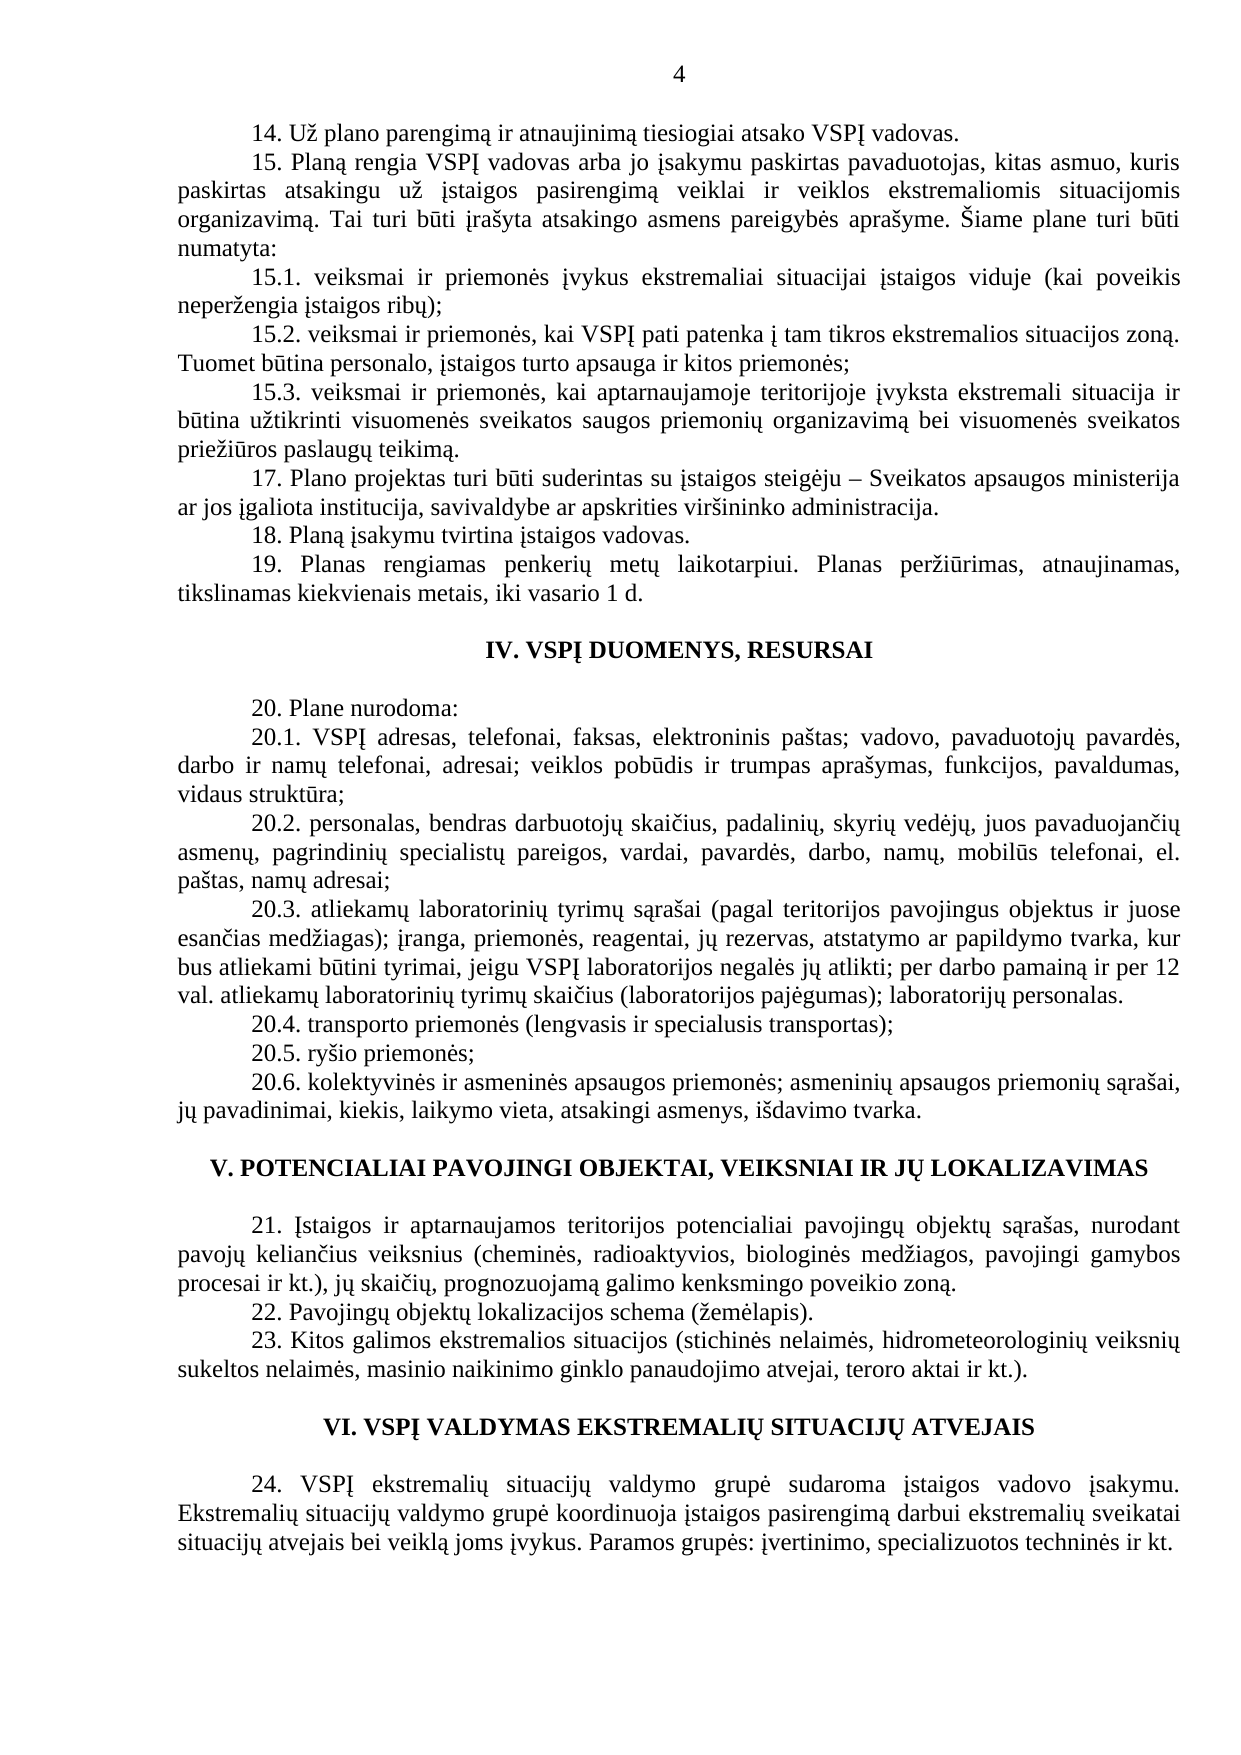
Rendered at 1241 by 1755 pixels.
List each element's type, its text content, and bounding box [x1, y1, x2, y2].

text 24. VSPĮ ekstremalių situacijų valdymo grupė sudaroma įstaigos vadovo įsakymu. Ekstremalių situacijų valdymo grupė koordinuoja įstaigos pasirengimą darbui ekstremalių sveikatai situacijų atvejais bei veiklą joms įvykus. Paramos grupės: įvertinimo, specializuotos techninės ir kt. [177, 1469, 1181, 1556]
text 23. Kitos galimos ekstremalios situacijos (stichinės nelaimės, hidrometeorologinių veiksnių sukeltos nelaimės, masinio naikinimo ginklo panaudojimo atvejai, teroro aktai ir kt.). [177, 1326, 1181, 1383]
text 15.2. veiksmai ir priemonės, kai VSPĮ pati patenka į tam tikros ekstremalios situacijos zoną. Tuomet būtina personalo, įstaigos turto apsauga ir kitos priemonės; [177, 319, 1181, 377]
text 15. Planą rengia VSPĮ vadovas arba jo įsakymu paskirtas pavaduotojas, kitas asmuo, kuris paskirtas atsakingu už įstaigos pasirengimą veiklai ir veiklos ekstremaliomis situacijomis organizavimą. Tai turi būti įrašyta atsakingo asmens pareigybės aprašyme. Šiame plane turi būti numatyta: [177, 147, 1181, 262]
text V. POTENCIALIAI PAVOJINGI OBJEKTAI, VEIKSNIAI IR JŲ LOKALIZAVIMAS [177, 1153, 1181, 1182]
text 19. Planas rengiamas penkerių metų laikotarpiui. Planas peržiūrimas, atnaujinamas, tikslinamas kiekvienais metais, iki vasario 1 d. [177, 549, 1181, 607]
text 15.3. veiksmai ir priemonės, kai aptarnaujamoje teritorijoje įvyksta ekstremali situacija ir būtina užtikrinti visuomenės sveikatos saugos priemonių organizavimą bei visuomenės sveikatos priežiūros paslaugų teikimą. [177, 377, 1181, 463]
text 20.3. atliekamų laboratorinių tyrimų sąrašai (pagal teritorijos pavojingus objektus ir juose esančias medžiagas); įranga, priemonės, reagentai, jų rezervas, atstatymo ar papildymo tvarka, kur bus atliekami būtini tyrimai, jeigu VSPĮ laboratorijos negalės jų atlikti; per darbo pamainą ir per 12 val. atliekamų laboratorinių tyrimų skaičius (laboratorijos pajėgumas); laboratorijų personalas. [177, 894, 1181, 1009]
text 14. Už plano parengimą ir atnaujinimą tiesiogiai atsako VSPĮ vadovas. [177, 118, 1181, 147]
text 18. Planą įsakymu tvirtina įstaigos vadovas. [177, 521, 1181, 549]
text 17. Plano projektas turi būti suderintas su įstaigos steigėju – Sveikatos apsaugos ministerija ar jos įgaliota institucija, savivaldybe ar apskrities viršininko administracija. [177, 463, 1181, 521]
text 20.6. kolektyvinės ir asmeninės apsaugos priemonės; asmeninių apsaugos priemonių sąrašai, jų pavadinimai, kiekis, laikymo vieta, atsakingi asmenys, išdavimo tvarka. [177, 1067, 1181, 1124]
text IV. VSPĮ DUOMENYS, RESURSAI [177, 636, 1181, 664]
text 20.1. VSPĮ adresas, telefonai, faksas, elektroninis paštas; vadovo, pavaduotojų pavardės, darbo ir namų telefonai, adresai; veiklos pobūdis ir trumpas aprašymas, funkcijos, pavaldumas, vidaus struktūra; [177, 722, 1181, 808]
text 20.2. personalas, bendras darbuotojų skaičius, padalinių, skyrių vedėjų, juos pavaduojančių asmenų, pagrindinių specialistų pareigos, vardai, pavardės, darbo, namų, mobilūs telefonai, el. paštas, namų adresai; [177, 808, 1181, 894]
text 20. Plane nurodoma: [177, 693, 1181, 722]
text 20.4. transporto priemonės (lengvasis ir specialusis transportas); [177, 1009, 1181, 1038]
text 21. Įstaigos ir aptarnaujamos teritorijos potencialiai pavojingų objektų sąrašas, nurodant pavojų keliančius veiksnius (cheminės, radioaktyvios, biologinės medžiagos, pavojingi gamybos procesai ir kt.), jų skaičių, prognozuojamą galimo kenksmingo poveikio zoną. [177, 1211, 1181, 1297]
text 20.5. ryšio priemonės; [177, 1038, 1181, 1067]
text 22. Pavojingų objektų lokalizacijos schema (žemėlapis). [177, 1297, 1181, 1326]
text 15.1. veiksmai ir priemonės įvykus ekstremaliai situacijai įstaigos viduje (kai poveikis neperžengia įstaigos ribų); [177, 262, 1181, 319]
text VI. VSPĮ VALDYMAS EKSTREMALIŲ SITUACIJŲ ATVEJAIS [177, 1412, 1181, 1441]
